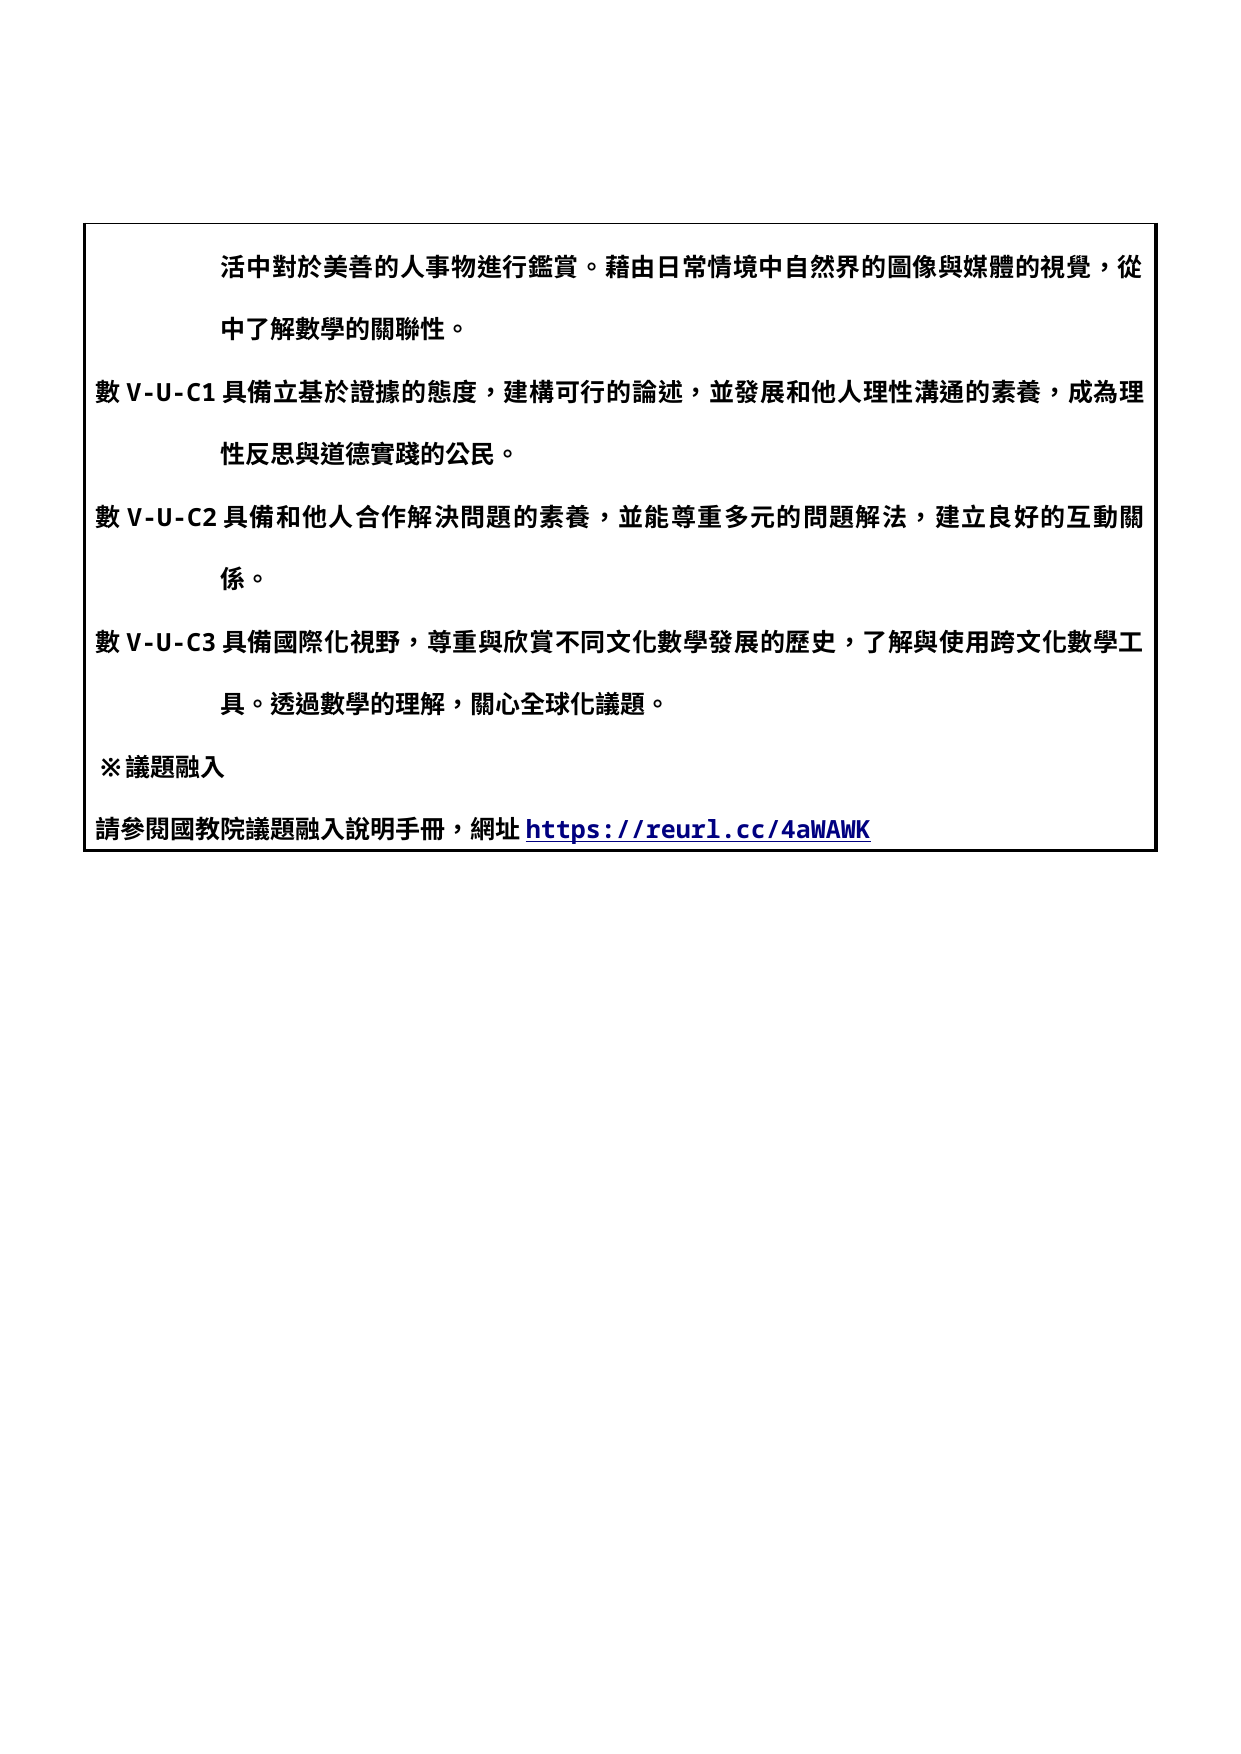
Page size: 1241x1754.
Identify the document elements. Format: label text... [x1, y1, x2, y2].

table_cell 活中對於美善的人事物進行鑑賞。藉由日常情境中自然界的圖像與媒體的視覺，從中了解數學的關聯性。 數V-U-C1具備立基於證據的態度，建構可行的論述，並發展和他人理性溝通的素養，成為理性反思與道德實踐的公民。 數V-U-C2具備和他人合作解決問題的素養，並能尊重多元的問題解法，建立良好的互動關係。 數V-U-C3具備國際化視野，尊重與欣賞不同文化數學發展的歷史，了解與使用跨文化數學工具。透過數學的理解，關心全球化議題。 ※議題融入 請參閱國教院議題融入說明手冊，網址https://reurl.cc/4aWAWK [86, 224, 1154, 848]
